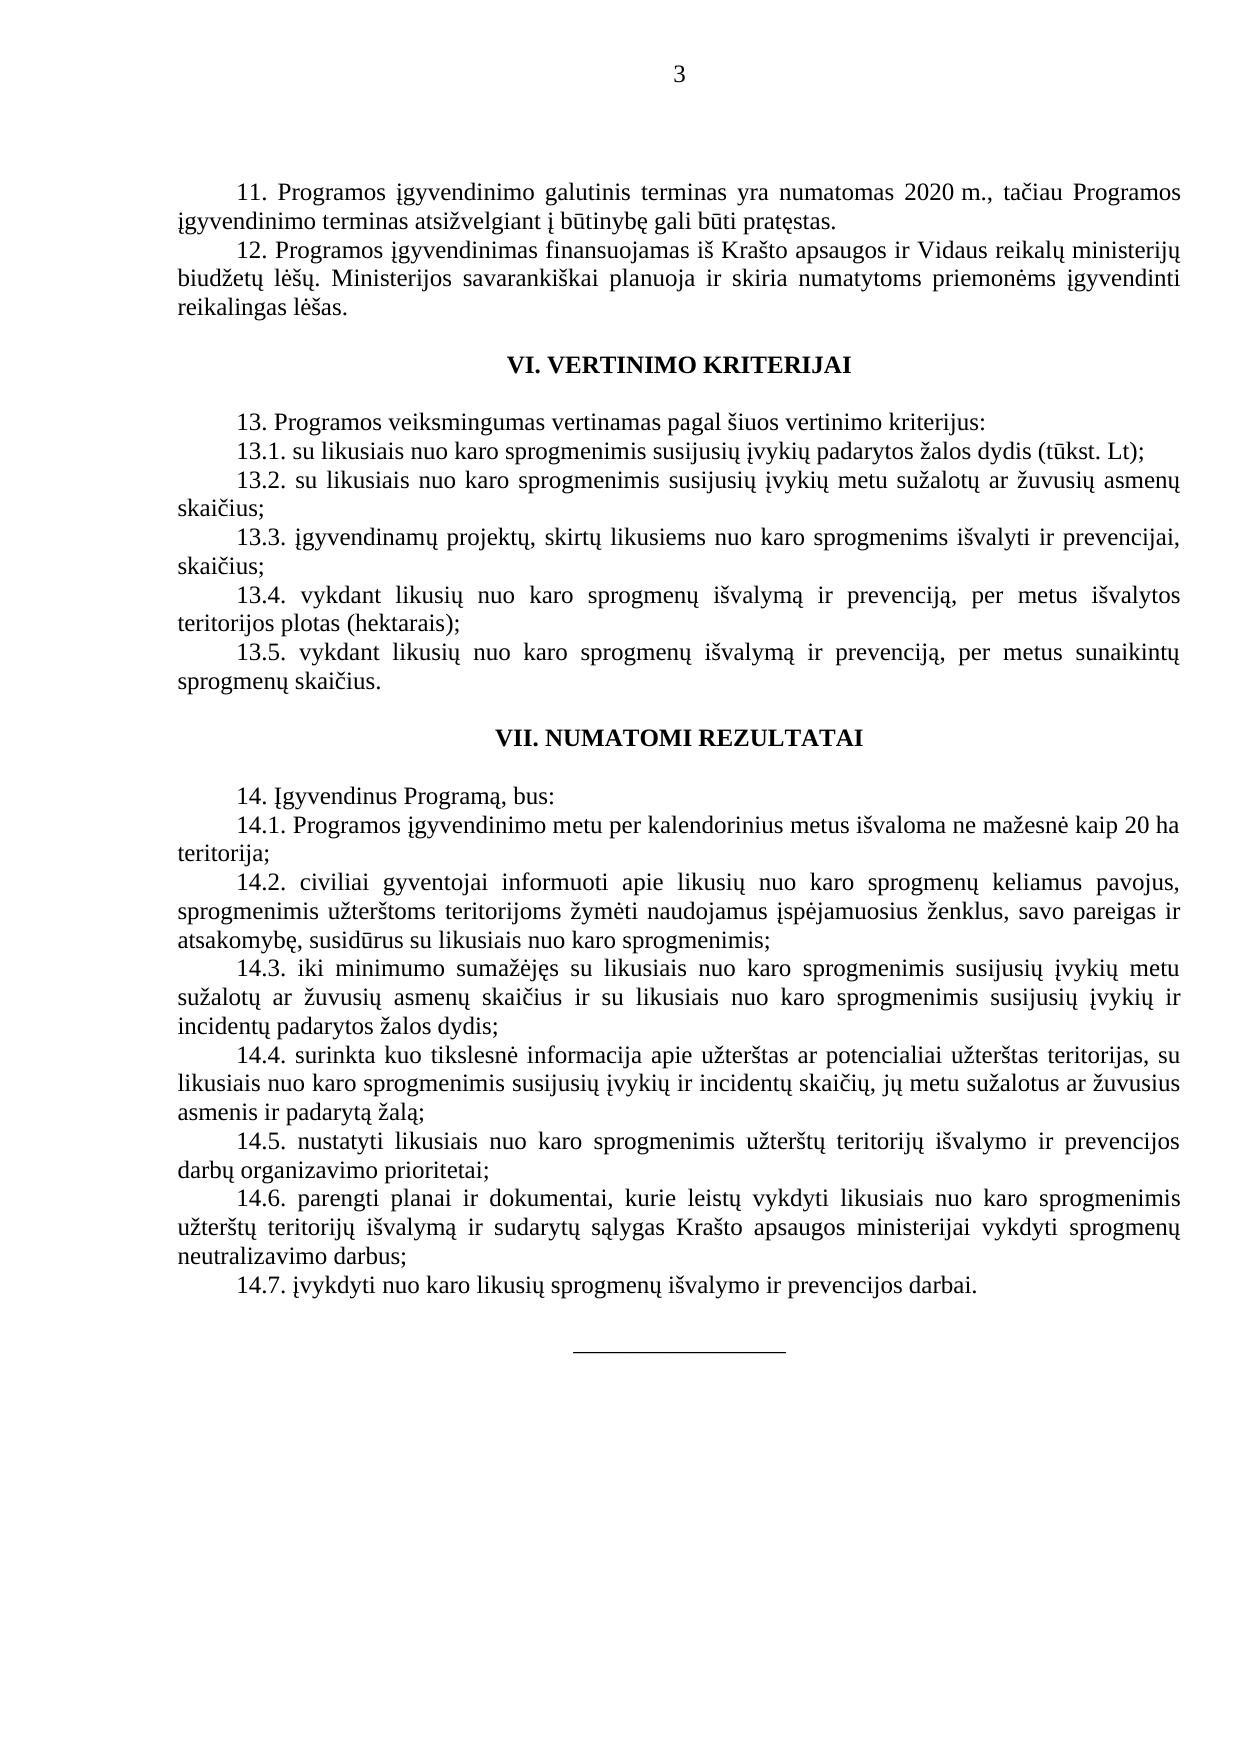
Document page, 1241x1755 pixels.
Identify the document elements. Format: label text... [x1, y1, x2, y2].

text 14.3. iki minimumo sumažėjęs su likusiais nuo karo sprogmenimis susijusių įvykių metu sužalotų ar žuvusių asmenų skaičius ir su likusiais nuo karo sprogmenimis susijusių įvykių ir incidentų padarytos žalos dydis; [177, 953, 1181, 1040]
text 12. Programos įgyvendinimas finansuojamas iš Krašto apsaugos ir Vidaus reikalų ministerijų biudžetų lėšų. Ministerijos savarankiškai planuoja ir skiria numatytoms priemonėms įgyvendinti reikalingas lėšas. [177, 235, 1181, 321]
text 14. Įgyvendinus Programą, bus: [177, 781, 1181, 810]
text VII. NUMATOMI REZULTATAI [177, 723, 1181, 752]
text 13. Programos veiksmingumas vertinamas pagal šiuos vertinimo kriterijus: [177, 407, 1181, 436]
text 13.4. vykdant likusių nuo karo sprogmenų išvalymą ir prevenciją, per metus išvalytos teritorijos plotas (hektarais); [177, 580, 1181, 637]
text 13.5. vykdant likusių nuo karo sprogmenų išvalymą ir prevenciją, per metus sunaikintų sprogmenų skaičius. [177, 637, 1181, 695]
text 14.4. surinkta kuo tikslesnė informacija apie užterštas ar potencialiai užterštas teritorijas, su likusiais nuo karo sprogmenimis susijusių įvykių ir incidentų skaičių, jų metu sužalotus ar žuvusius asmenis ir padarytą žalą; [177, 1040, 1181, 1126]
text 13.3. įgyvendinamų projektų, skirtų likusiems nuo karo sprogmenims išvalyti ir prevencijai, skaičius; [177, 522, 1181, 580]
text 13.1. su likusiais nuo karo sprogmenimis susijusių įvykių padarytos žalos dydis (tūkst. Lt); [177, 436, 1181, 465]
text 14.5. nustatyti likusiais nuo karo sprogmenimis užterštų teritorijų išvalymo ir prevencijos darbų organizavimo prioritetai; [177, 1126, 1181, 1183]
text _________________ [177, 1327, 1181, 1356]
text 14.2. civiliai gyventojai informuoti apie likusių nuo karo sprogmenų keliamus pavojus, sprogmenimis užterštoms teritorijoms žymėti naudojamus įspėjamuosius ženklus, savo pareigas ir atsakomybę, susidūrus su likusiais nuo karo sprogmenimis; [177, 867, 1181, 953]
text VI. VERTINIMO KRITERIJAI [177, 350, 1181, 378]
text 14.1. Programos įgyvendinimo metu per kalendorinius metus išvaloma ne mažesnė kaip 20 ha teritorija; [177, 810, 1181, 867]
text 11. Programos įgyvendinimo galutinis terminas yra numatomas 2020 m., tačiau Programos įgyvendinimo terminas atsižvelgiant į būtinybę gali būti pratęstas. [177, 177, 1181, 235]
text 14.6. parengti planai ir dokumentai, kurie leistų vykdyti likusiais nuo karo sprogmenimis užterštų teritorijų išvalymą ir sudarytų sąlygas Krašto apsaugos ministerijai vykdyti sprogmenų neutralizavimo darbus; [177, 1183, 1181, 1270]
text 13.2. su likusiais nuo karo sprogmenimis susijusių įvykių metu sužalotų ar žuvusių asmenų skaičius; [177, 465, 1181, 522]
text 14.7. įvykdyti nuo karo likusių sprogmenų išvalymo ir prevencijos darbai. [177, 1270, 1181, 1298]
